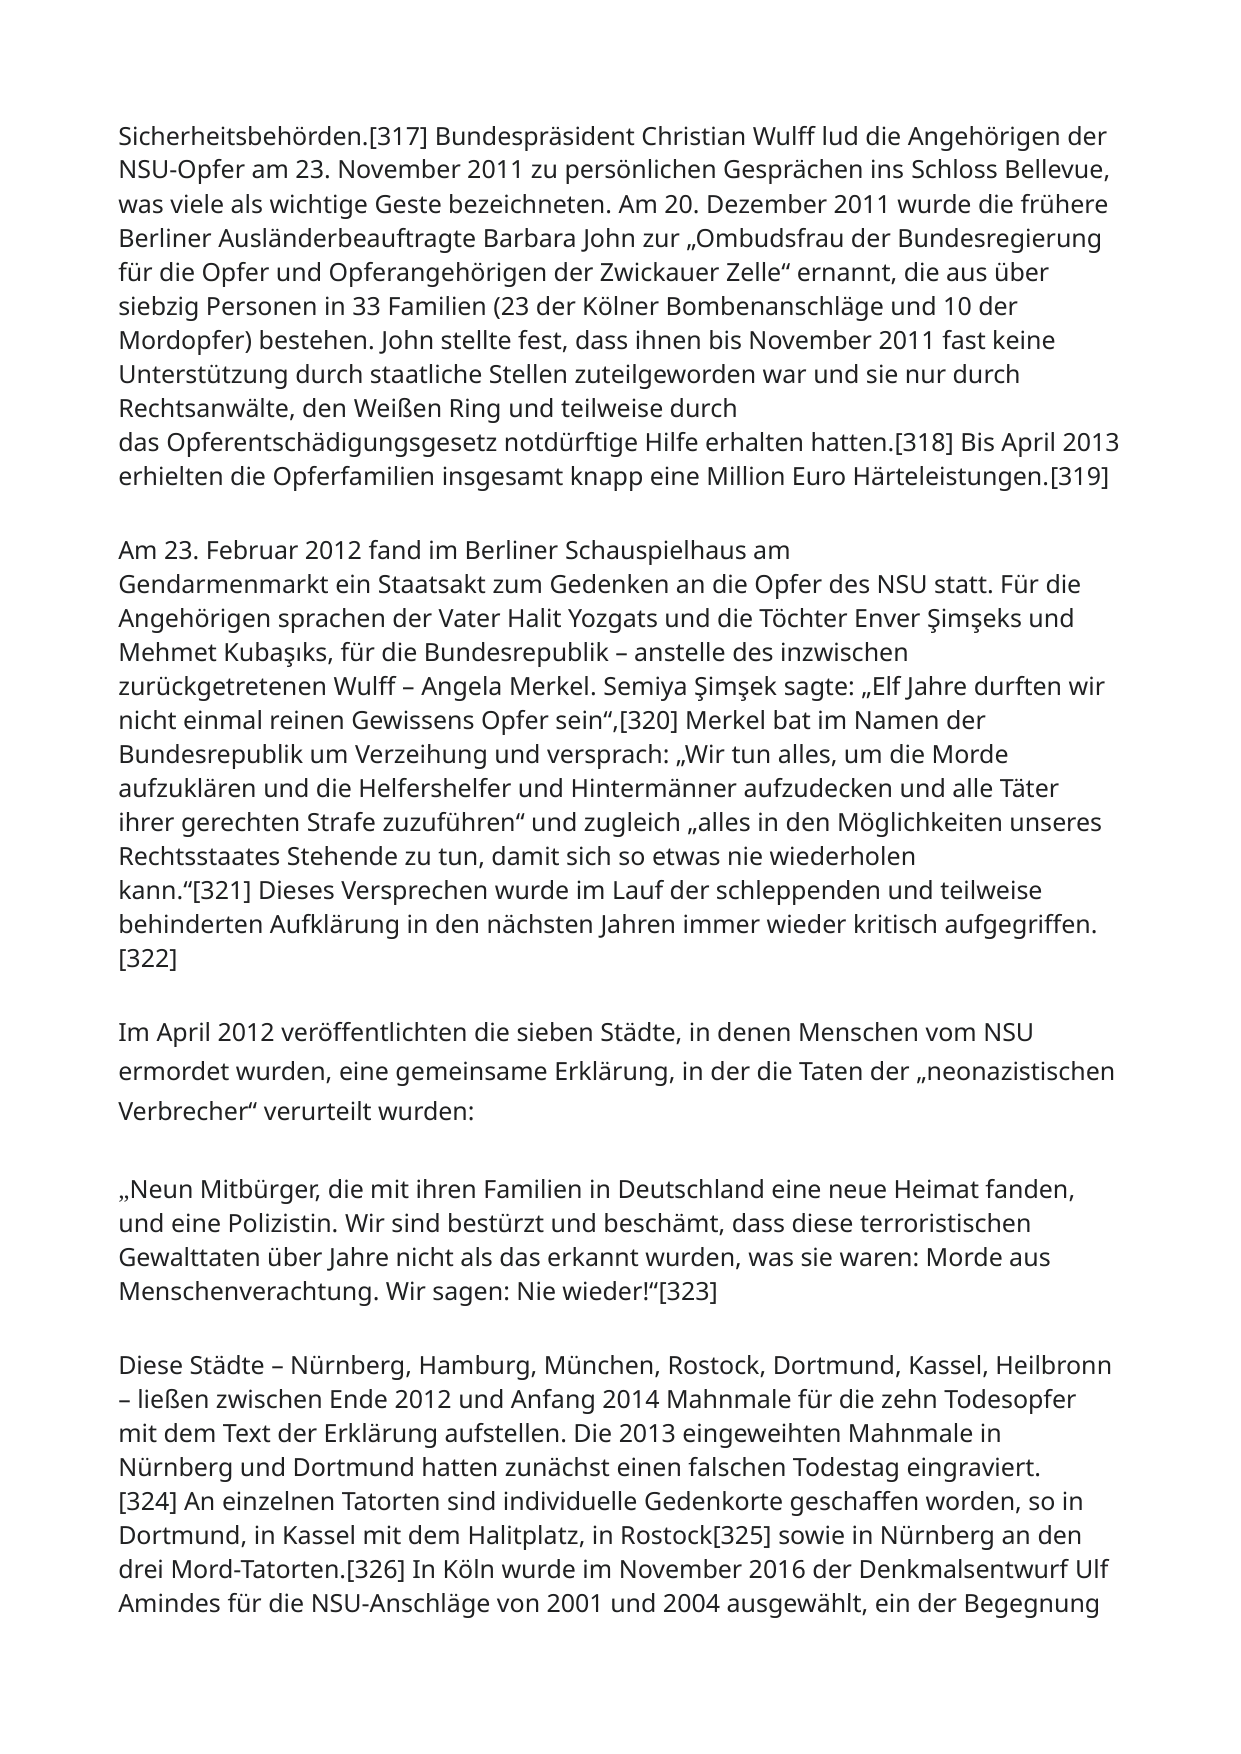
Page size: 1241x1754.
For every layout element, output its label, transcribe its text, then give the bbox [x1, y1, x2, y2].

text Am 23. Februar 2012 fand im Berliner Schauspielhaus am Gendarmenmarkt ein Staatsakt zum Gedenken an die Opfer des NSU statt. Für die Angehörigen sprachen der Vater Halit Yozgats und die Töchter Enver Şimşeks und Mehmet Kubaşıks, für die Bundesrepublik – anstelle des inzwischen zurückgetretenen Wulff – Angela Merkel. Semiya Şimşek sagte: „Elf Jahre durften wir nicht einmal reinen Gewissens Opfer sein“,[320] Merkel bat im Namen der Bundesrepublik um Verzeihung und versprach: „Wir tun alles, um die Morde aufzuklären und die Helfershelfer und Hintermänner aufzudecken und alle Täter ihrer gerechten Strafe zuzuführen“ und zugleich „alles in den Möglichkeiten unseres Rechtsstaates Stehende zu tun, damit sich so etwas nie wiederholen kann.“[321] Dieses Versprechen wurde im Lauf der schleppenden und teilweise behinderten Aufklärung in den nächsten Jahren immer wieder kritisch aufgegriffen.[322] [118, 532, 1122, 975]
text Diese Städte – Nürnberg, Hamburg, München, Rostock, Dortmund, Kassel, Heilbronn – ließen zwischen Ende 2012 und Anfang 2014 Mahnmale für die zehn Todesopfer mit dem Text der Erklärung aufstellen. Die 2013 eingeweihten Mahnmale in Nürnberg und Dortmund hatten zunächst einen falschen Todestag eingraviert.[324] An einzelnen Tatorten sind individuelle Gedenkorte geschaffen worden, so in Dortmund, in Kassel mit dem Halitplatz, in Rostock[325] sowie in Nürnberg an den drei Mord-Tatorten.[326] In Köln wurde im November 2016 der Denkmalsentwurf Ulf Amindes für die NSU-Anschläge von 2001 und 2004 ausgewählt, ein der Begegnung [118, 1348, 1122, 1620]
text Im April 2012 veröffentlichten die sieben Städte, in denen Menschen vom NSU ermordet wurden, eine gemeinsame Erklärung, in der die Taten der „neonazistischen Verbrecher“ verurteilt wurden: [118, 1015, 1122, 1127]
text Sicherheitsbehörden.[317] Bundespräsident Christian Wulff lud die Angehörigen der NSU-Opfer am 23. November 2011 zu persönlichen Gesprächen ins Schloss Bellevue, was viele als wichtige Geste bezeichneten. Am 20. Dezember 2011 wurde die frühere Berliner Ausländerbeauftragte Barbara John zur „Ombudsfrau der Bundesregierung für die Opfer und Opferangehörigen der Zwickauer Zelle“ ernannt, die aus über siebzig Personen in 33 Familien (23 der Kölner Bombenanschläge und 10 der Mordopfer) bestehen. John stellte fest, dass ihnen bis November 2011 fast keine Unterstützung durch staatliche Stellen zuteilgeworden war und sie nur durch Rechtsanwälte, den Weißen Ring und teilweise durch das Opferentschädigungsgesetz notdürftige Hilfe erhalten hatten.[318] Bis April 2013 erhielten die Opferfamilien insgesamt knapp eine Million Euro Härteleistungen.[319] [118, 118, 1122, 493]
list „Neun Mitbürger, die mit ihren Familien in Deutschland eine neue Heimat fanden, und eine Polizistin. Wir sind bestürzt und beschämt, dass diese terroristischen Gewalttaten über Jahre nicht als das erkannt wurden, was sie waren: Morde aus Menschenverachtung. Wir sagen: Nie wieder!“[323] [118, 1172, 1122, 1308]
